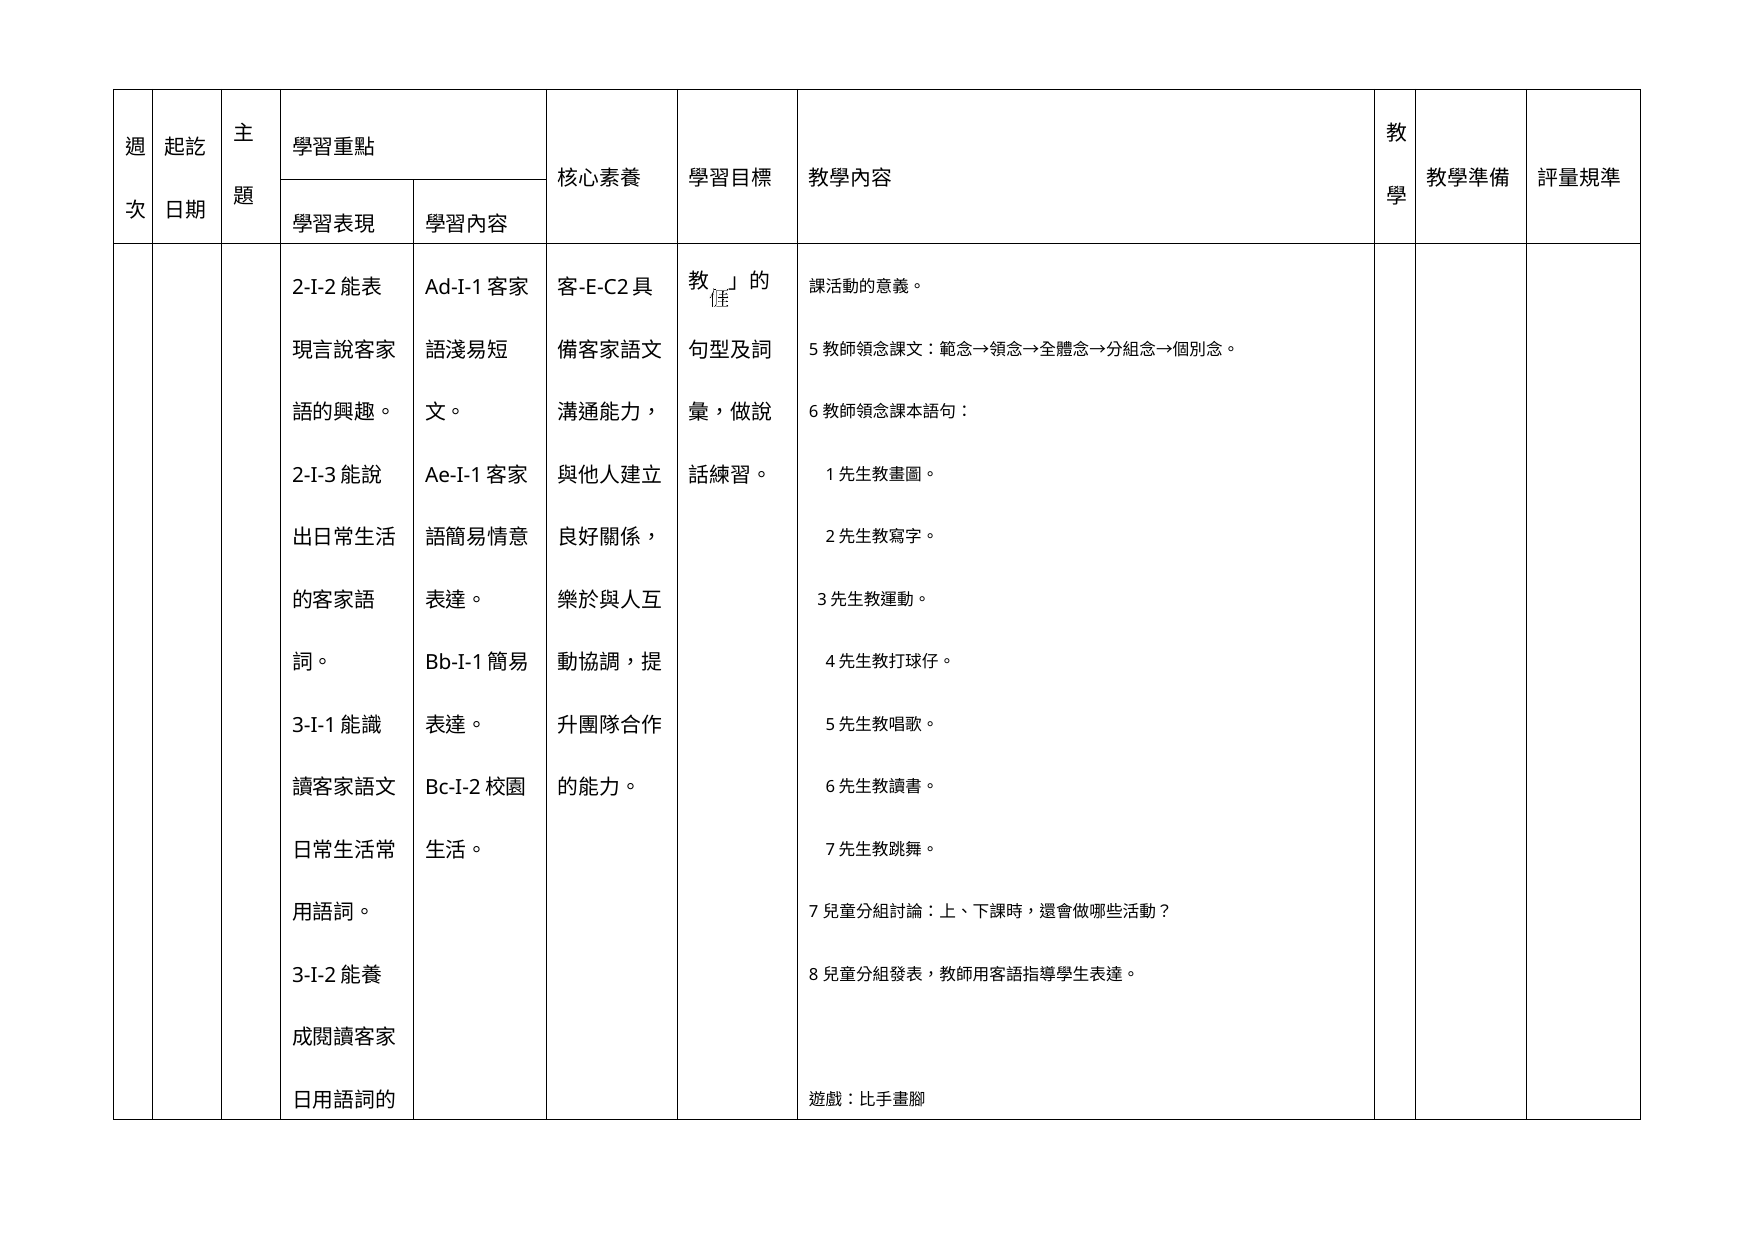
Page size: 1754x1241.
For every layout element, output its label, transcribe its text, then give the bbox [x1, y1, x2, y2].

table_cell 學習內容 [414, 180, 546, 243]
table_header 學習重點 [281, 90, 546, 179]
table_header 核心素養 [547, 90, 677, 243]
table_header 評量規準 [1527, 90, 1640, 243]
table_header 週次 [114, 90, 152, 243]
table_cell Ad-I-1客家語淺易短文。 Ae-I-1客家語簡易情意表達。 Bb-I-1簡易表達。 Bc-I-2校園生活。 [414, 244, 546, 1119]
table_cell 課活動的意義。 5 教師領念課文：範念→領念→全體念→分組念→個別念。 6 教師領念課本語句： 1先生教畫圖。 2先生教寫字。 3先生教運動。 4先生教打球仔。 5先生教唱歌。 6先生教讀書。 7先生教跳舞。 7 兒童分組討論：上、下課時，還會做哪些活動？ 8 兒童分組發表，教師用客語指導學生表達。 遊戲：比手畫腳 [798, 244, 1374, 1119]
table_header 學習目標 [678, 90, 797, 243]
table_cell [153, 244, 221, 1119]
table_cell 2-I-2能表現言說客家語的興趣。 2-I-3能說出日常生活的客家語詞。 3-I-1能識讀客家語文日常生活常用語詞。 3-I-2能養成閱讀客家日用語詞的 [281, 244, 413, 1119]
table_cell 學習表現 [281, 180, 413, 243]
table_cell [114, 244, 152, 1119]
table_cell 教」的句型及詞彙，做說話練習。 [678, 244, 797, 1119]
table_header 教學準備 [1416, 90, 1526, 243]
table_cell 第1課大家恁早 [222, 244, 280, 1119]
table_cell [1527, 244, 1640, 1119]
table_header 起訖日期 [153, 90, 221, 243]
table_header 教學內容 [798, 90, 1374, 243]
table_header 主題與單元名稱 [222, 90, 280, 243]
table_header 教學節數 [1375, 90, 1415, 243]
table_cell 客-E-C2具備客家語文溝通能力，與他人建立良好關係，樂於與人互動協調，提 升團隊合作的能力。 [547, 244, 677, 1119]
table_cell 1 [1375, 244, 1415, 1119]
table_cell [1416, 244, 1526, 1119]
